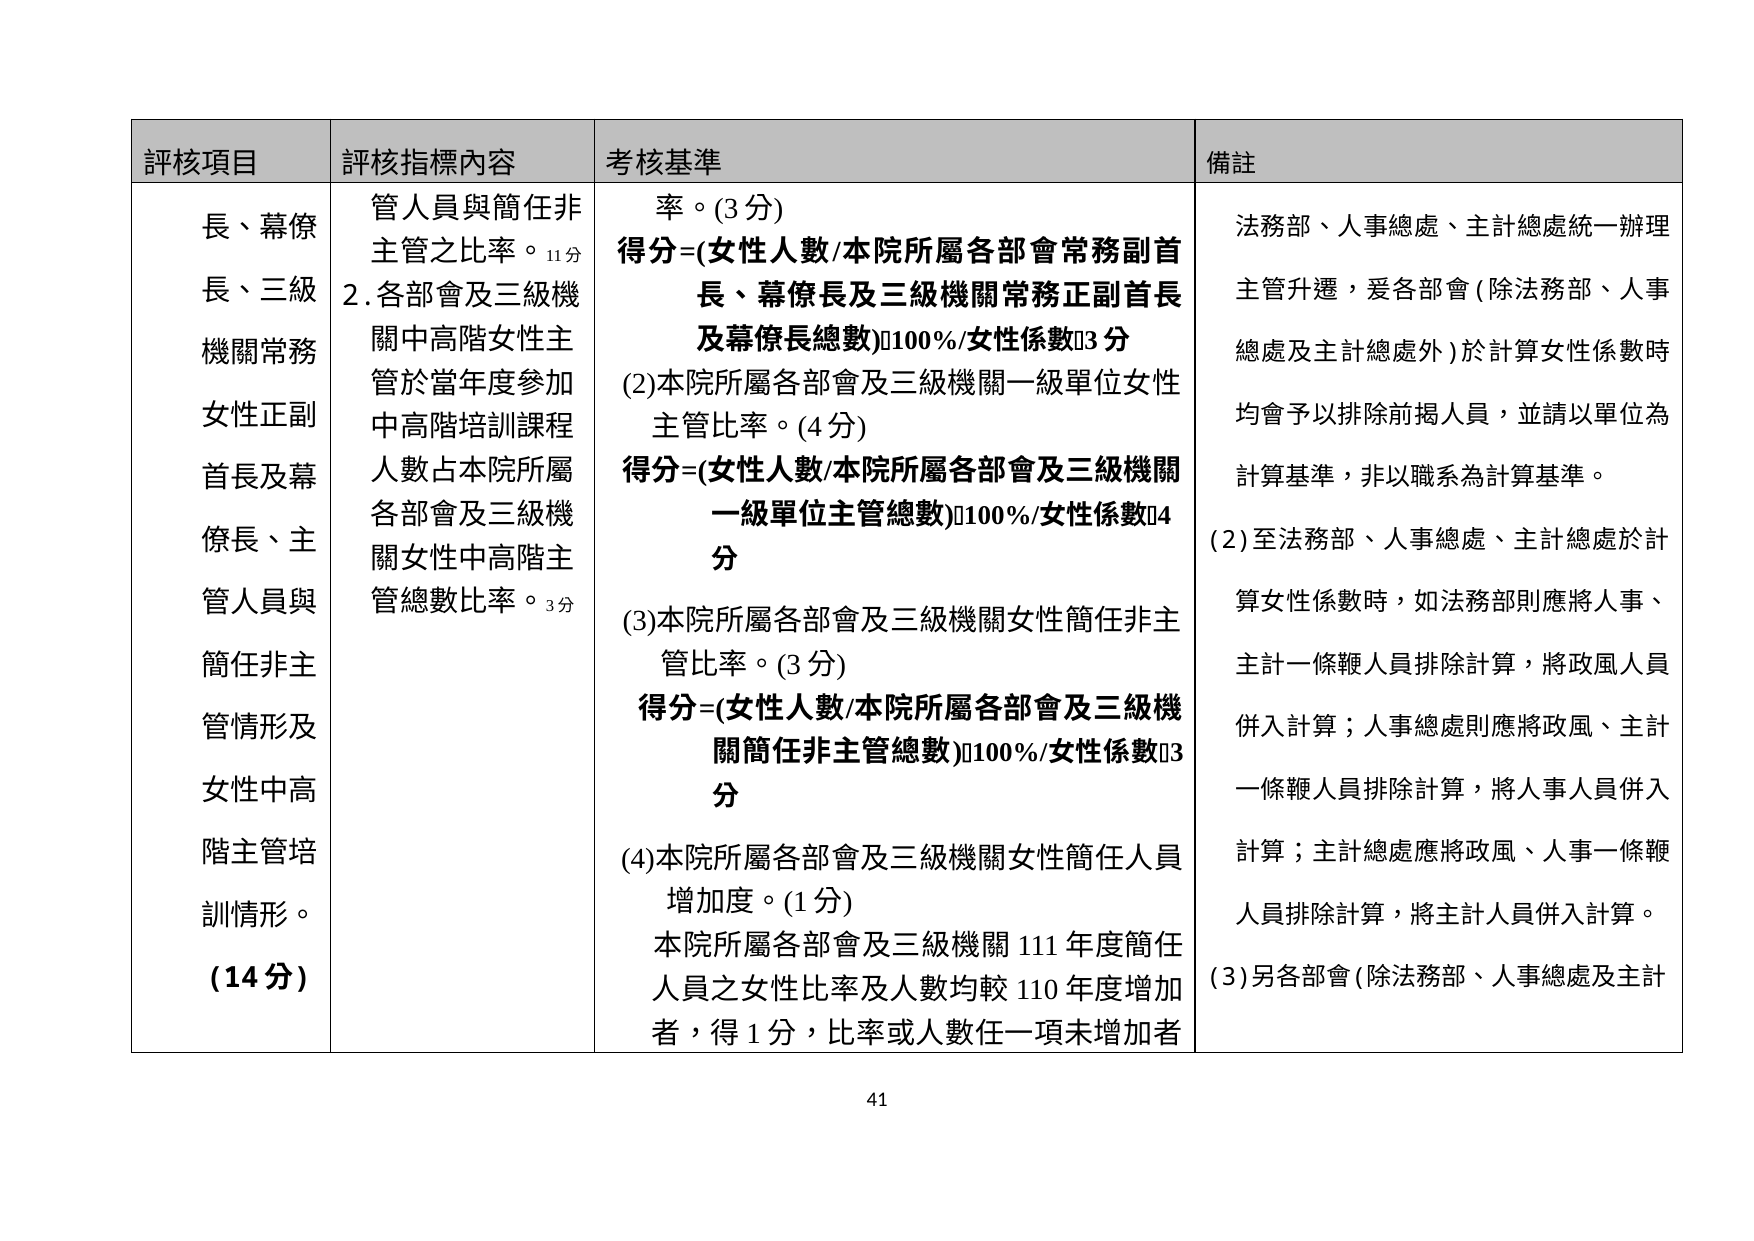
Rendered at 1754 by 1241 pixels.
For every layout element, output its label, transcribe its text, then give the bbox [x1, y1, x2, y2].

table_cell 法務部、人事總處、主計總處統一辦理主管升遷，爰各部會(除法務部、人事總處及主計總處外)於計算女性係數時均會予以排除前揭人員，並請以單位為計算基準，非以職系為計算基準。 (2)至法務部、人事總處、主計總處於計算女性係數時，如法務部則應將人事、主計一條鞭人員排除計算，將政風人員併入計算；人事總處則應將政風、主計一條鞭人員排除計算，將人事人員併入計算；主計總處應將政風、人事一條鞭人員排除計算，將主計人員併入計算。 (3)另各部會(除法務部、人事總處及主計 [1196, 183, 1682, 1052]
table_header 考核基準 [595, 120, 1194, 182]
table_cell 長、幕僚長、三級機關常務女性正副首長及幕僚長、主管人員與簡任非主管情形及女性中高階主管培訓情形。 (14分) [132, 183, 330, 1052]
table_header 評核項目 [132, 120, 330, 182]
table_header 備註 [1196, 120, 1682, 182]
table_cell 管人員與簡任非主管之比率。11分 2.各部會及三級機關中高階女性主管於當年度參加中高階培訓課程人數占本院所屬各部會及三級機關女性中高階主管總數比率。3分 [331, 183, 594, 1052]
table_header 評核指標內容 [331, 120, 594, 182]
table_cell 率。(3分) 得分=(女性人數/本院所屬各部會常務副首長、幕僚長及三級機關常務正副首長及幕僚長總數)100%/女性係數3分 (2)本院所屬各部會及三級機關一級單位女性主管比率。(4分) 得分=(女性人數/本院所屬各部會及三級機關一級單位主管總數)100%/女性係數4分 (3)本院所屬各部會及三級機關女性簡任非主管比率。(3分) 得分=(女性人數/本院所屬各部會及三級機關簡任非主管總數)100%/女性係數3分 (4)本院所屬各部會及三級機關女性簡任人員增加度。(1分) 本院所屬各部會及三級機關111年度簡任人員之女性比率及人數均較110年度增加者，得1分，比率或人數任一項未增加者 [595, 183, 1194, 1052]
